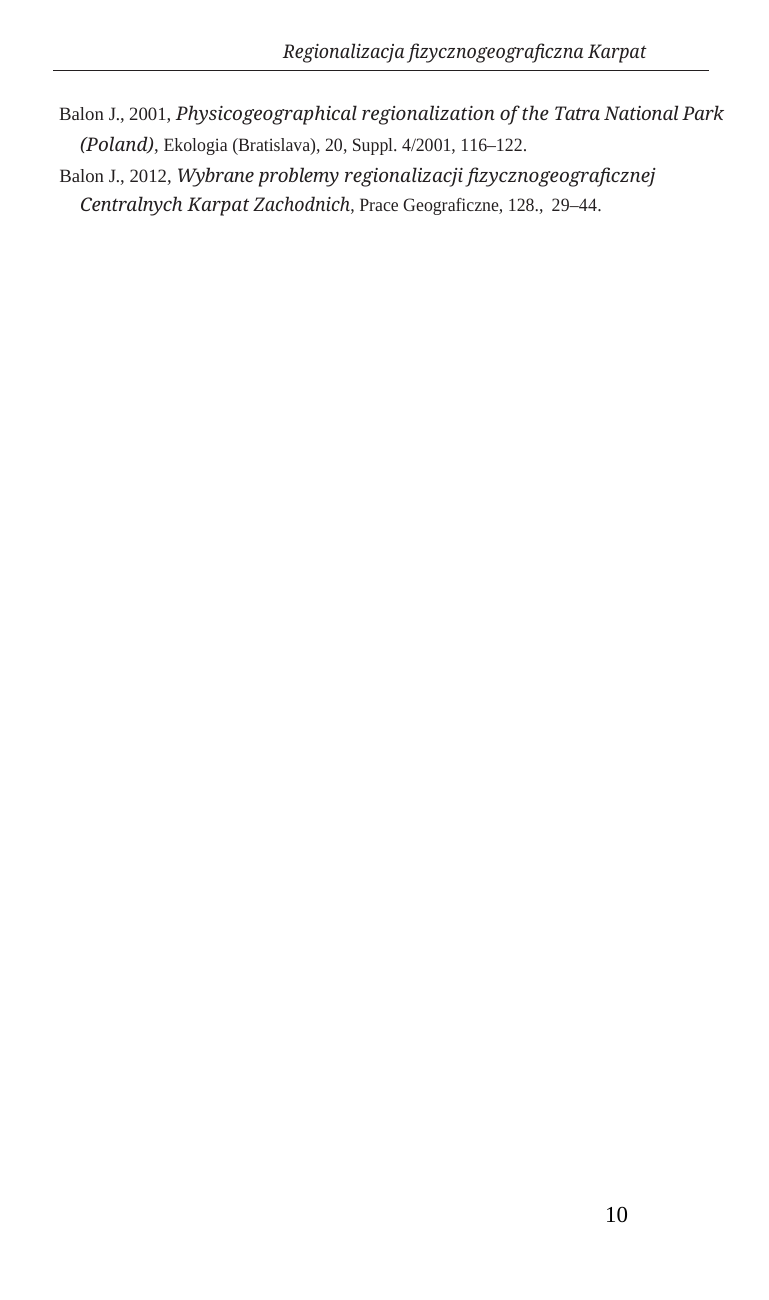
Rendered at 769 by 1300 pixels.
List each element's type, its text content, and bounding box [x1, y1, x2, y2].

text Balon J., 2012, Wybrane problemy regionalizacji fizycznogeograficznej Centralnych Karpat Zachodnich, Prace Geograficzne, 128., 29–44. [59, 162, 716, 216]
text Balon J., 2001, Physicogeographical regionalization of the Tatra National Park (Poland), Ekologia (Bratislava), 20, Suppl. 4/2001, 116–122. [59, 100, 727, 157]
